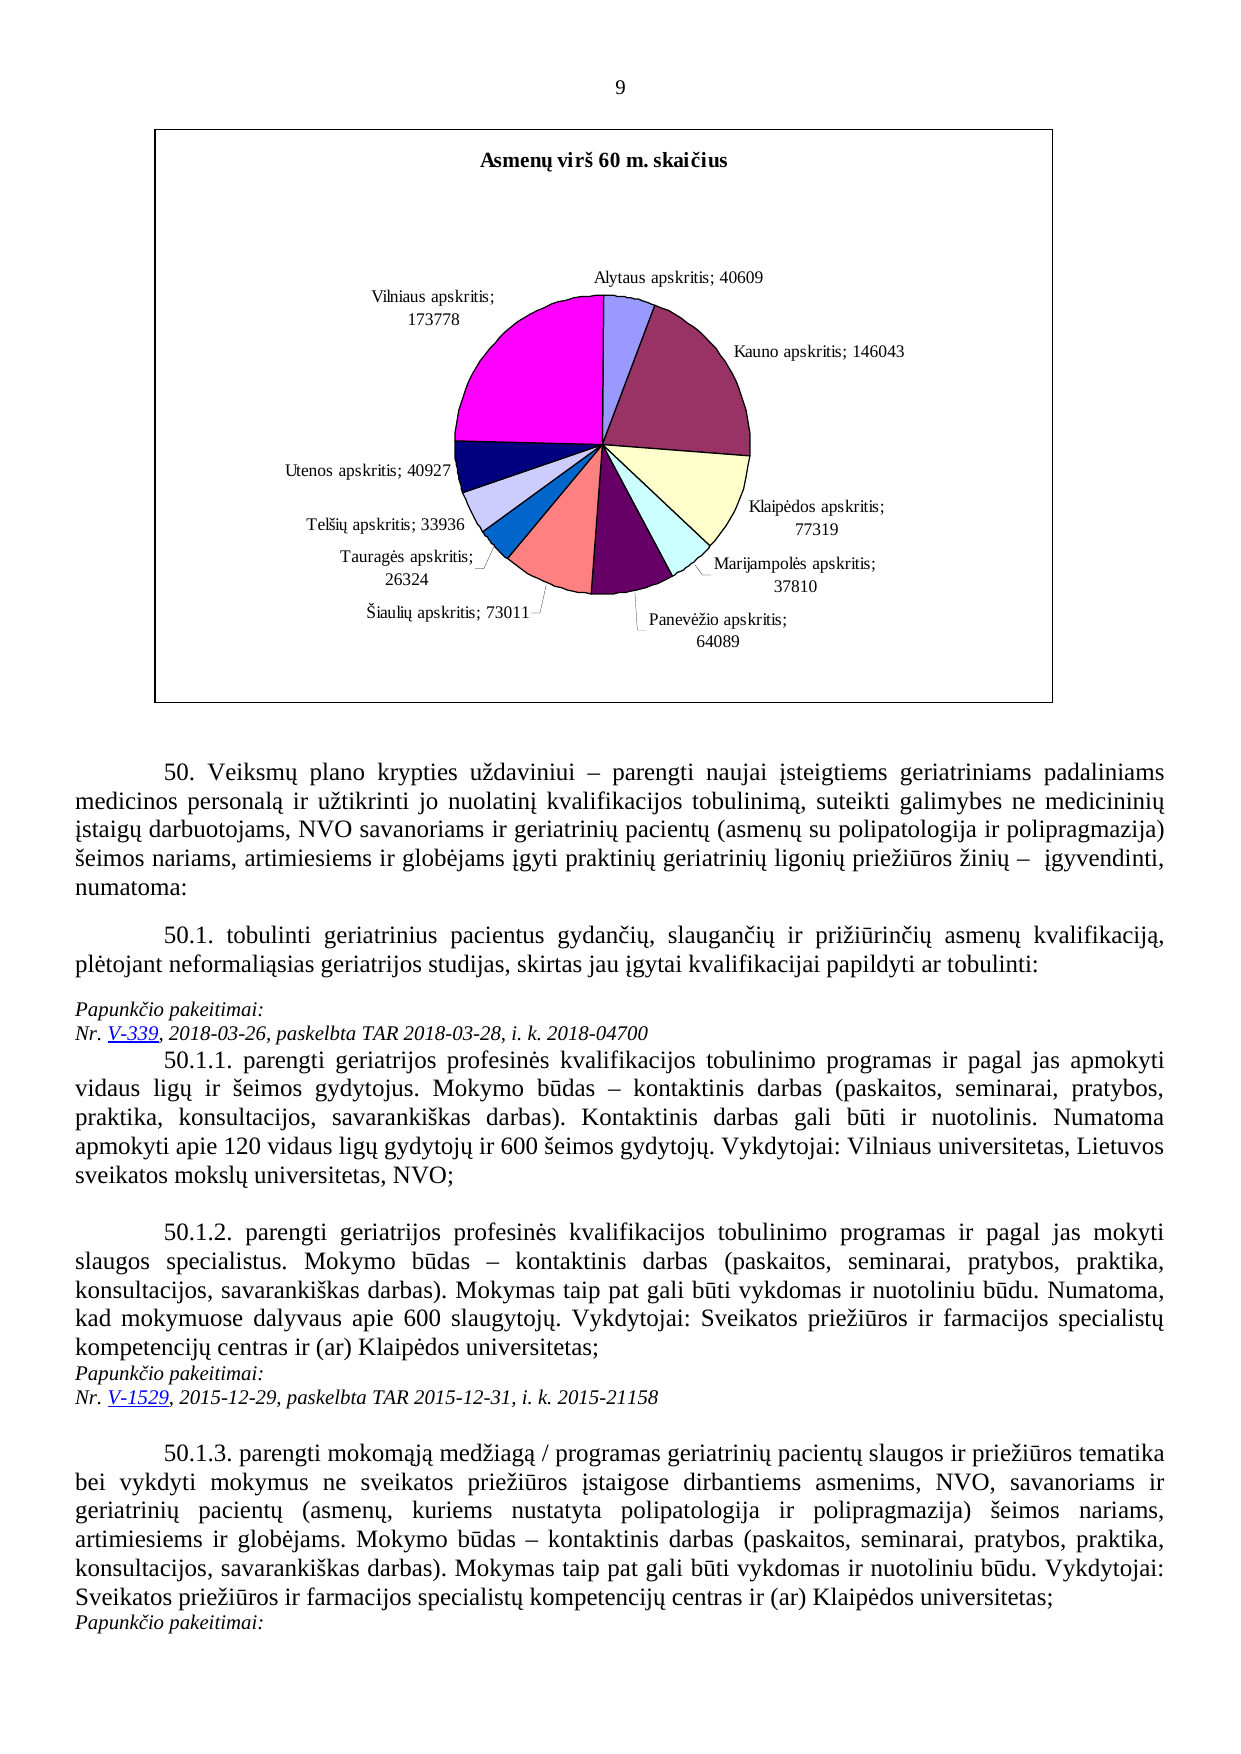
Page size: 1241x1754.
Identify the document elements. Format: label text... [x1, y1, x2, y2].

text Nr. V-1529, 2015-12-29, paskelbta TAR 2015-12-31, i. k. 2015-21158 [75, 1385, 1166, 1409]
text 50. Veiksmų plano krypties uždaviniui – parengti naujai įsteigtiems geriatriniams padaliniams medicinos personalą ir užtikrinti jo nuolatinį kvalifikacijos tobulinimą, suteikti galimybes ne medicininių įstaigų darbuotojams, NVO savanoriams ir geriatrinių pacientų (asmenų su polipatologija ir polipragmazija) šeimos nariams, artimiesiems ir globėjams įgyti praktinių geriatrinių ligonių priežiūros žinių – įgyvendinti, numatoma: [75, 757, 1166, 901]
text 50.1. tobulinti geriatrinius pacientus gydančių, slaugančių ir prižiūrinčių asmenų kvalifikaciją, plėtojant neformaliąsias geriatrijos studijas, skirtas jau įgytai kvalifikacijai papildyti ar tobulinti: [75, 920, 1166, 977]
text 50.1.2. parengti geriatrijos profesinės kvalifikacijos tobulinimo programas ir pagal jas mokyti slaugos specialistus. Mokymo būdas – kontaktinis darbas (paskaitos, seminarai, pratybos, praktika, konsultacijos, savarankiškas darbas). Mokymas taip pat gali būti vykdomas ir nuotoliniu būdu. Numatoma, kad mokymuose dalyvaus apie 600 slaugytojų. Vykdytojai: Sveikatos priežiūros ir farmacijos specialistų kompetencijų centras ir (ar) Klaipėdos universitetas; [75, 1217, 1166, 1361]
text 50.1.1. parengti geriatrijos profesinės kvalifikacijos tobulinimo programas ir pagal jas apmokyti vidaus ligų ir šeimos gydytojus. Mokymo būdas – kontaktinis darbas (paskaitos, seminarai, pratybos, praktika, konsultacijos, savarankiškas darbas). Kontaktinis darbas gali būti ir nuotolinis. Numatoma apmokyti apie 120 vidaus ligų gydytojų ir 600 šeimos gydytojų. Vykdytojai: Vilniaus universitetas, Lietuvos sveikatos mokslų universitetas, NVO; [75, 1045, 1166, 1188]
text Papunkčio pakeitimai: [75, 1610, 1166, 1634]
text Nr. V-339, 2018-03-26, paskelbta TAR 2018-03-28, i. k. 2018-04700 [75, 1021, 1166, 1045]
text Papunkčio pakeitimai: [75, 1361, 1166, 1385]
text Papunkčio pakeitimai: [75, 997, 1166, 1021]
text 50.1.3. parengti mokomąją medžiagą / programas geriatrinių pacientų slaugos ir priežiūros tematika bei vykdyti mokymus ne sveikatos priežiūros įstaigose dirbantiems asmenims, NVO, savanoriams ir geriatrinių pacientų (asmenų, kuriems nustatyta polipatologija ir polipragmazija) šeimos nariams, artimiesiems ir globėjams. Mokymo būdas – kontaktinis darbas (paskaitos, seminarai, pratybos, praktika, konsultacijos, savarankiškas darbas). Mokymas taip pat gali būti vykdomas ir nuotoliniu būdu. Vykdytojai: Sveikatos priežiūros ir farmacijos specialistų kompetencijų centras ir (ar) Klaipėdos universitetas; [75, 1438, 1166, 1610]
